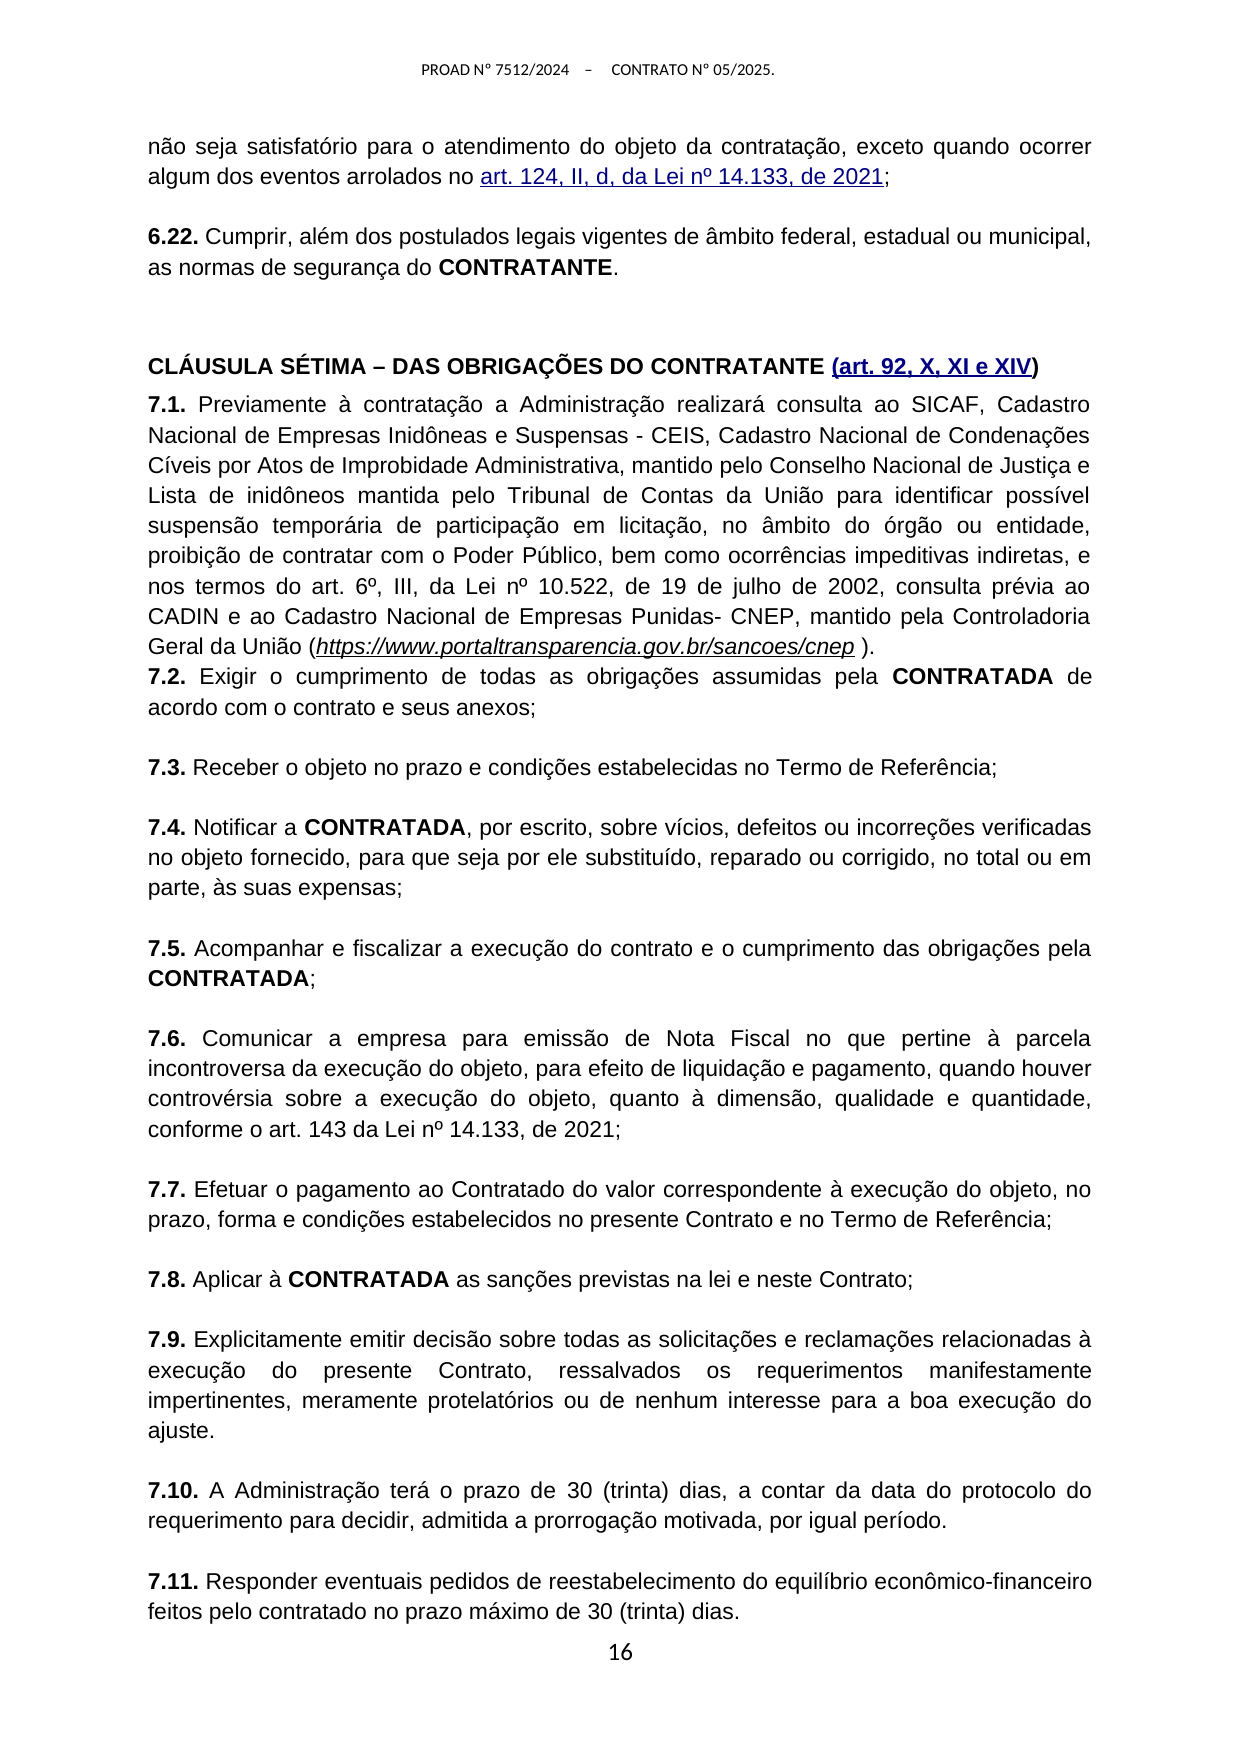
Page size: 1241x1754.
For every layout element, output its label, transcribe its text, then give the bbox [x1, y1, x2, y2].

text 7.7. Efetuar o pagamento ao Contratado do valor correspondente à execução do objeto, no prazo, forma e condições estabelecidos no presente Contrato e no Termo de Referência; [148, 1176, 1092, 1232]
text 6.22. Cumprir, além dos postulados legais vigentes de âmbito federal, estadual ou municipal, as normas de segurança do CONTRATANTE. [148, 223, 1092, 280]
text 7.1. Previamente à contratação a Administração realizará consulta ao SICAF, Cadastro Nacional de Empresas Inidôneas e Suspensas - CEIS, Cadastro Nacional de Condenações Cíveis por Atos de Improbidade Administrativa, mantido pelo Conselho Nacional de Justiça e Lista de inidôneos mantida pelo Tribunal de Contas da União para identificar possível suspensão temporária de participação em licitação, no âmbito do órgão ou entidade, proibição de contratar com o Poder Público, bem como ocorrências impeditivas indiretas, e nos termos do art. 6º, III, da Lei nº 10.522, de 19 de julho de 2002, consulta prévia ao CADIN e ao Cadastro Nacional de Empresas Punidas- CNEP, mantido pela Controladoria Geral da União (https://www.portaltransparencia.gov.br/sancoes/cnep ). [148, 391, 1091, 659]
text 7.6. Comunicar a empresa para emissão de Nota Fiscal no que pertine à parcela incontroversa da execução do objeto, para efeito de liquidação e pagamento, quando houver controvérsia sobre a execução do objeto, quanto à dimensão, qualidade e quantidade, conforme o art. 143 da Lei nº 14.133, de 2021; [148, 1025, 1092, 1142]
text 7.5. Acompanhar e fiscalizar a execução do contrato e o cumprimento das obrigações pela CONTRATADA; [148, 934, 1092, 991]
text 7.4. Notificar a CONTRATADA, por escrito, sobre vícios, defeitos ou incorreções verificadas no objeto fornecido, para que seja por ele substituído, reparado ou corrigido, no total ou em parte, às suas expensas; [148, 814, 1092, 901]
text 7.11. Responder eventuais pedidos de reestabelecimento do equilíbrio econômico-financeiro feitos pelo contratado no prazo máximo de 30 (trinta) dias. [148, 1568, 1092, 1624]
text 7.3. Receber o objeto no prazo e condições estabelecidas no Termo de Referência; [148, 754, 1092, 780]
text 7.2. Exigir o cumprimento de todas as obrigações assumidas pela CONTRATADA de acordo com o contrato e seus anexos; [148, 663, 1092, 720]
text CLÁUSULA SÉTIMA – DAS OBRIGAÇÕES DO CONTRATANTE (art. 92, X, XI e XIV) [148, 353, 1092, 379]
text 7.9. Explicitamente emitir decisão sobre todas as solicitações e reclamações relacionadas à execução do presente Contrato, ressalvados os requerimentos manifestamente impertinentes, meramente protelatórios ou de nenhum interesse para a boa execução do ajuste. [148, 1326, 1092, 1443]
text 7.8. Aplicar à CONTRATADA as sanções previstas na lei e neste Contrato; [148, 1266, 1092, 1293]
text não seja satisfatório para o atendimento do objeto da contratação, exceto quando ocorrer algum dos eventos arrolados no art. 124, II, d, da Lei nº 14.133, de 2021; [148, 133, 1092, 189]
text 7.10. A Administração terá o prazo de 30 (trinta) dias, a contar da data do protocolo do requerimento para decidir, admitida a prorrogação motivada, por igual período. [148, 1477, 1092, 1534]
